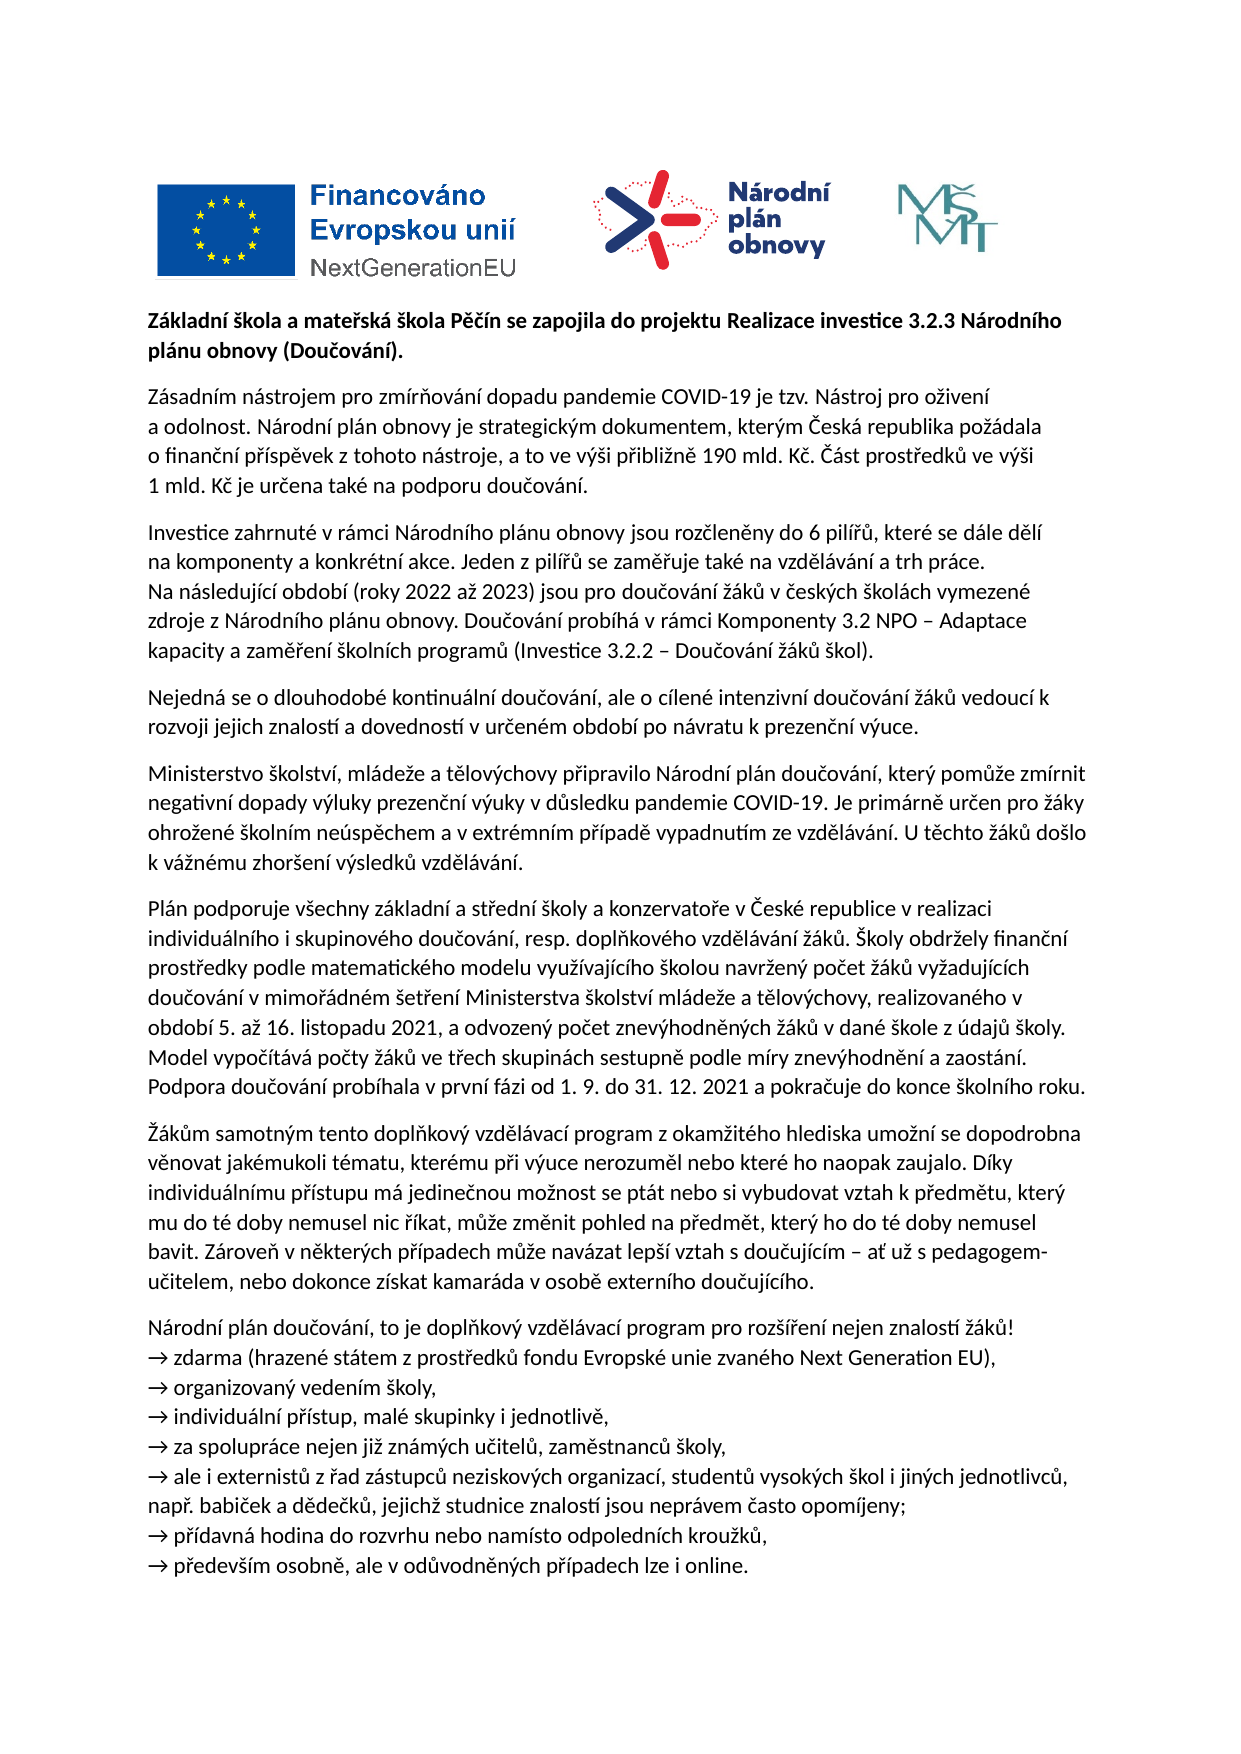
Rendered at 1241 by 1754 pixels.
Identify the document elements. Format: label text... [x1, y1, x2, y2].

text Plán podporuje všechny základní a střední školy a konzervatoře v České republice v realizaci individuálního i skupinového doučování, resp. doplňkového vzdělávání žáků. Školy obdržely finanční prostředky podle matematického modelu využívajícího školou navržený počet žáků vyžadujících doučování v mimořádném šetření Ministerstva školství mládeže a tělovýchovy, realizovaného v období 5. až 16. listopadu 2021, a odvozený počet znevýhodněných žáků v dané škole z údajů školy. Model vypočítává počty žáků ve třech skupinách sestupně podle míry znevýhodnění a zaostání. Podpora doučování probíhala v první fázi od 1. 9. do 31. 12. 2021 a pokračuje do konce školního roku. [148, 894, 1093, 1100]
text Ministerstvo školství, mládeže a tělovýchovy připravilo Národní plán doučování, který pomůže zmírnit negativní dopady výluky prezenční výuky v důsledku pandemie COVID-19. Je primárně určen pro žáky ohrožené školním neúspěchem a v extrémním případě vypadnutím ze vzdělávání. U těchto žáků došlo k vážnému zhoršení výsledků vzdělávání. [148, 759, 1093, 876]
text Základní škola a mateřská škola Pěčín se zapojila do projektu Realizace investice 3.2.3 Národního plánu obnovy (Doučování). [148, 306, 1093, 364]
text Žákům samotným tento doplňkový vzdělávací program z okamžitého hlediska umožní se dopodrobna věnovat jakémukoli tématu, kterému při výuce nerozuměl nebo které ho naopak zaujalo. Díky individuálnímu přístupu má jedinečnou možnost se ptát nebo si vybudovat vztah k předmětu, který mu do té doby nemusel nic říkat, může změnit pohled na předmět, který ho do té doby nemusel bavit. Zároveň v některých případech může navázat lepší vztah s doučujícím – ať už s pedagogem-učitelem, nebo dokonce získat kamaráda v osobě externího doučujícího. [148, 1119, 1093, 1295]
text Investice zahrnuté v rámci Národního plánu obnovy jsou rozčleněny do 6 pilířů, které se dále dělí na komponenty a konkrétní akce. Jeden z pilířů se zaměřuje také na vzdělávání a trh práce. Na následující období (roky 2022 až 2023) jsou pro doučování žáků v českých školách vymezené zdroje z Národního plánu obnovy. Doučování probíhá v rámci Komponenty 3.2 NPO – Adaptace kapacity a zaměření školních programů (Investice 3.2.2 – Doučování žáků škol). [148, 518, 1093, 664]
text Zásadním nástrojem pro zmírňování dopadu pandemie COVID-19 je tzv. Nástroj pro oživení a odolnost. Národní plán obnovy je strategickým dokumentem, kterým Česká republika požádala o finanční příspěvek z tohoto nástroje, a to ve výši přibližně 190 mld. Kč. Část prostředků ve výši 1 mld. Kč je určena také na podporu doučování. [148, 382, 1093, 499]
text Národní plán doučování, to je doplňkový vzdělávací program pro rozšíření nejen znalostí žáků! → zdarma (hrazené státem z prostředků fondu Evropské unie zvaného Next Generation EU), → organizovaný vedením školy, → individuální přístup, malé skupinky i jednotlivě, → za spolupráce nejen již známých učitelů, zaměstnanců školy, → ale i externistů z řad zástupců neziskových organizací, studentů vysokých škol i jiných jednotlivců, např. babiček a dědečků, jejichž studnice znalostí jsou neprávem často opomíjeny; → přídavná hodina do rozvrhu nebo namísto odpoledních kroužků, → především osobně, ale v odůvodněných případech lze i online. [148, 1313, 1093, 1579]
text Nejedná se o dlouhodobé kontinuální doučování, ale o cílené intenzivní doučování žáků vedoucí k rozvoji jejich znalostí a dovedností v určeném období po návratu k prezenční výuce. [148, 683, 1093, 740]
